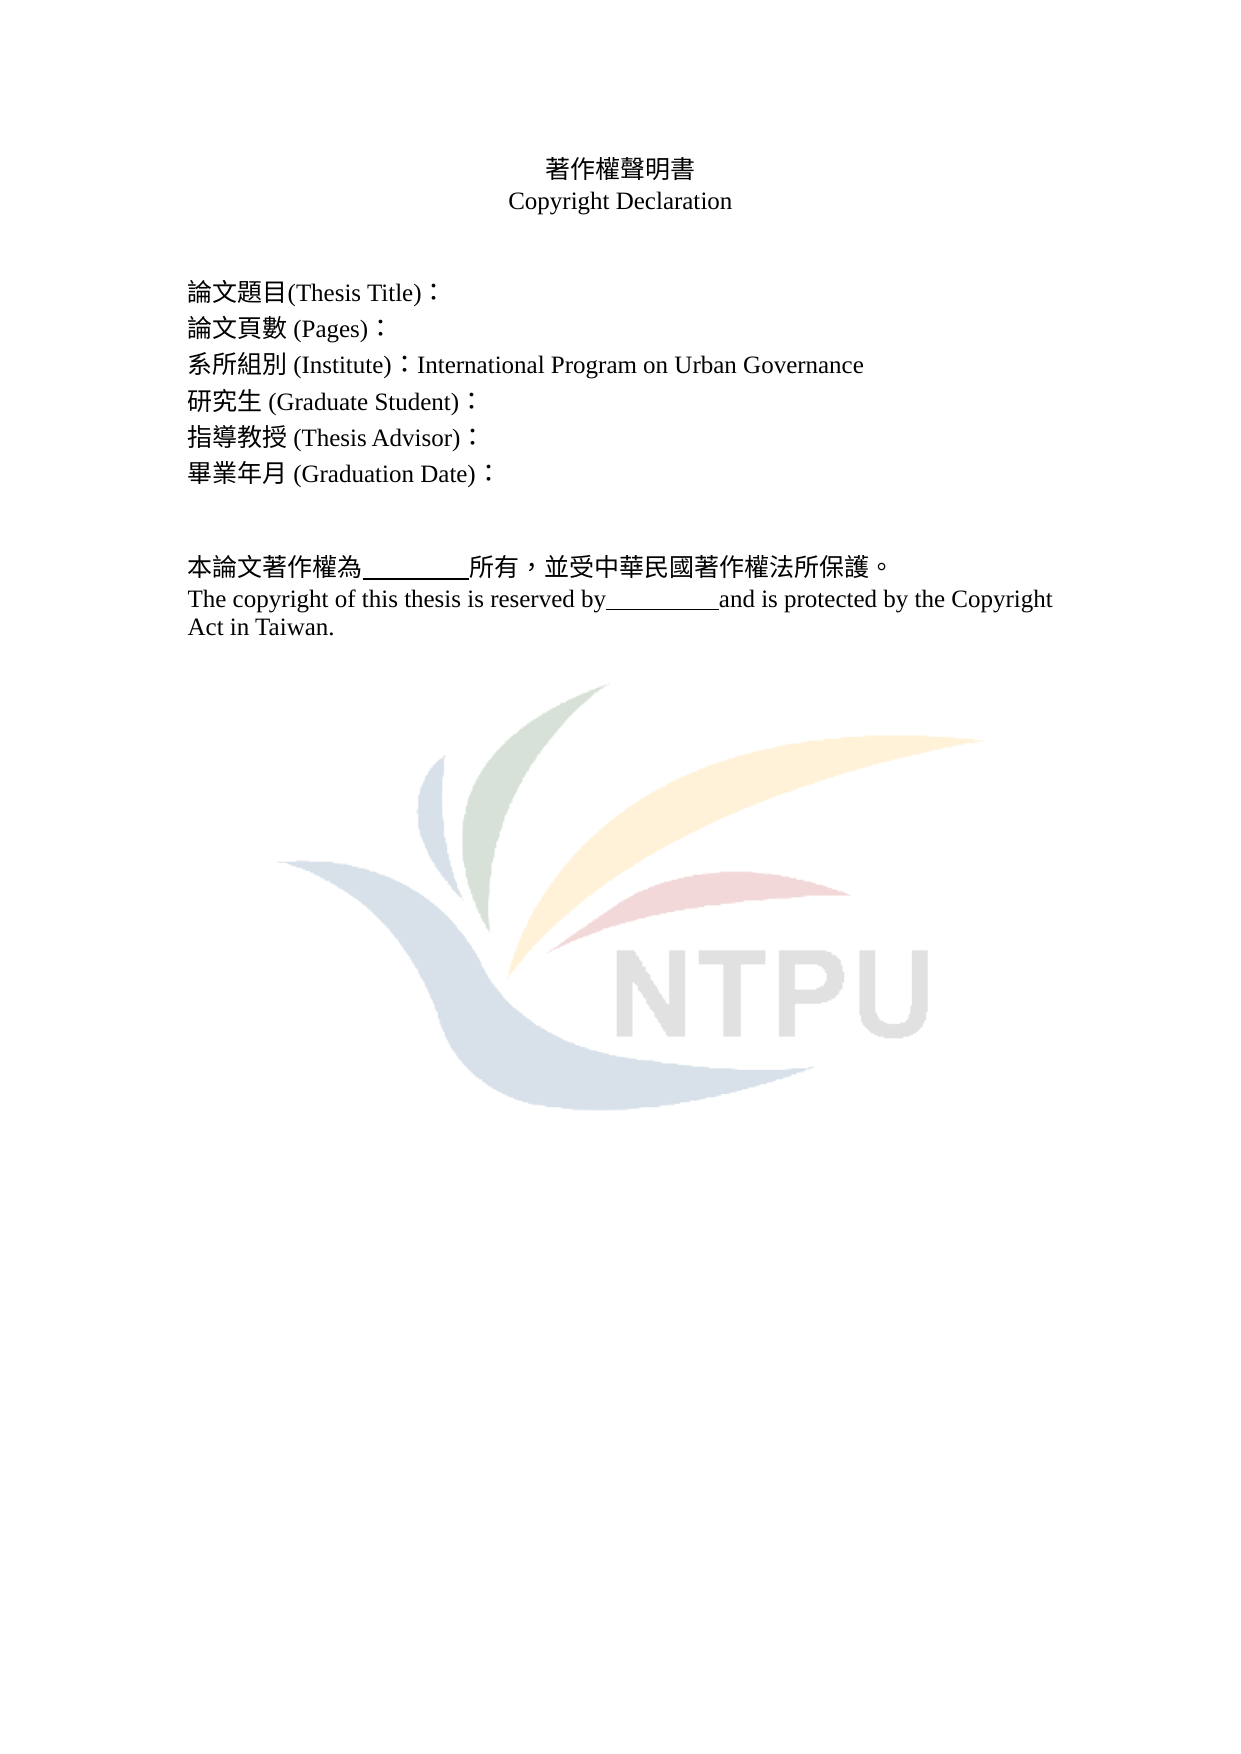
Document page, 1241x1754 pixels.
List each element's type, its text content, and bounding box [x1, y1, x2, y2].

picture [187, 641, 1053, 1152]
text Copyright Declaration [187, 186, 1053, 215]
text 系所組別 (Institute)：International Program on Urban Governance [187, 345, 1053, 381]
text 論文頁數 (Pages)： [187, 309, 1053, 345]
text 論文題目(Thesis Title)： [187, 272, 1053, 309]
text 畢業年月 (Graduation Date)： [187, 454, 1053, 490]
text 研究生 (Graduate Student)： [187, 381, 1053, 417]
text 指導教授 (Thesis Advisor)： [187, 417, 1053, 454]
text The copyright of this thesis is reserved by and is protected by the Copyright Act in Taiwan. [187, 584, 1053, 641]
text 本論文著作權為 所有，並受中華民國著作權法所保護。 [187, 547, 1053, 584]
text 著作權聲明書 [187, 150, 1053, 186]
